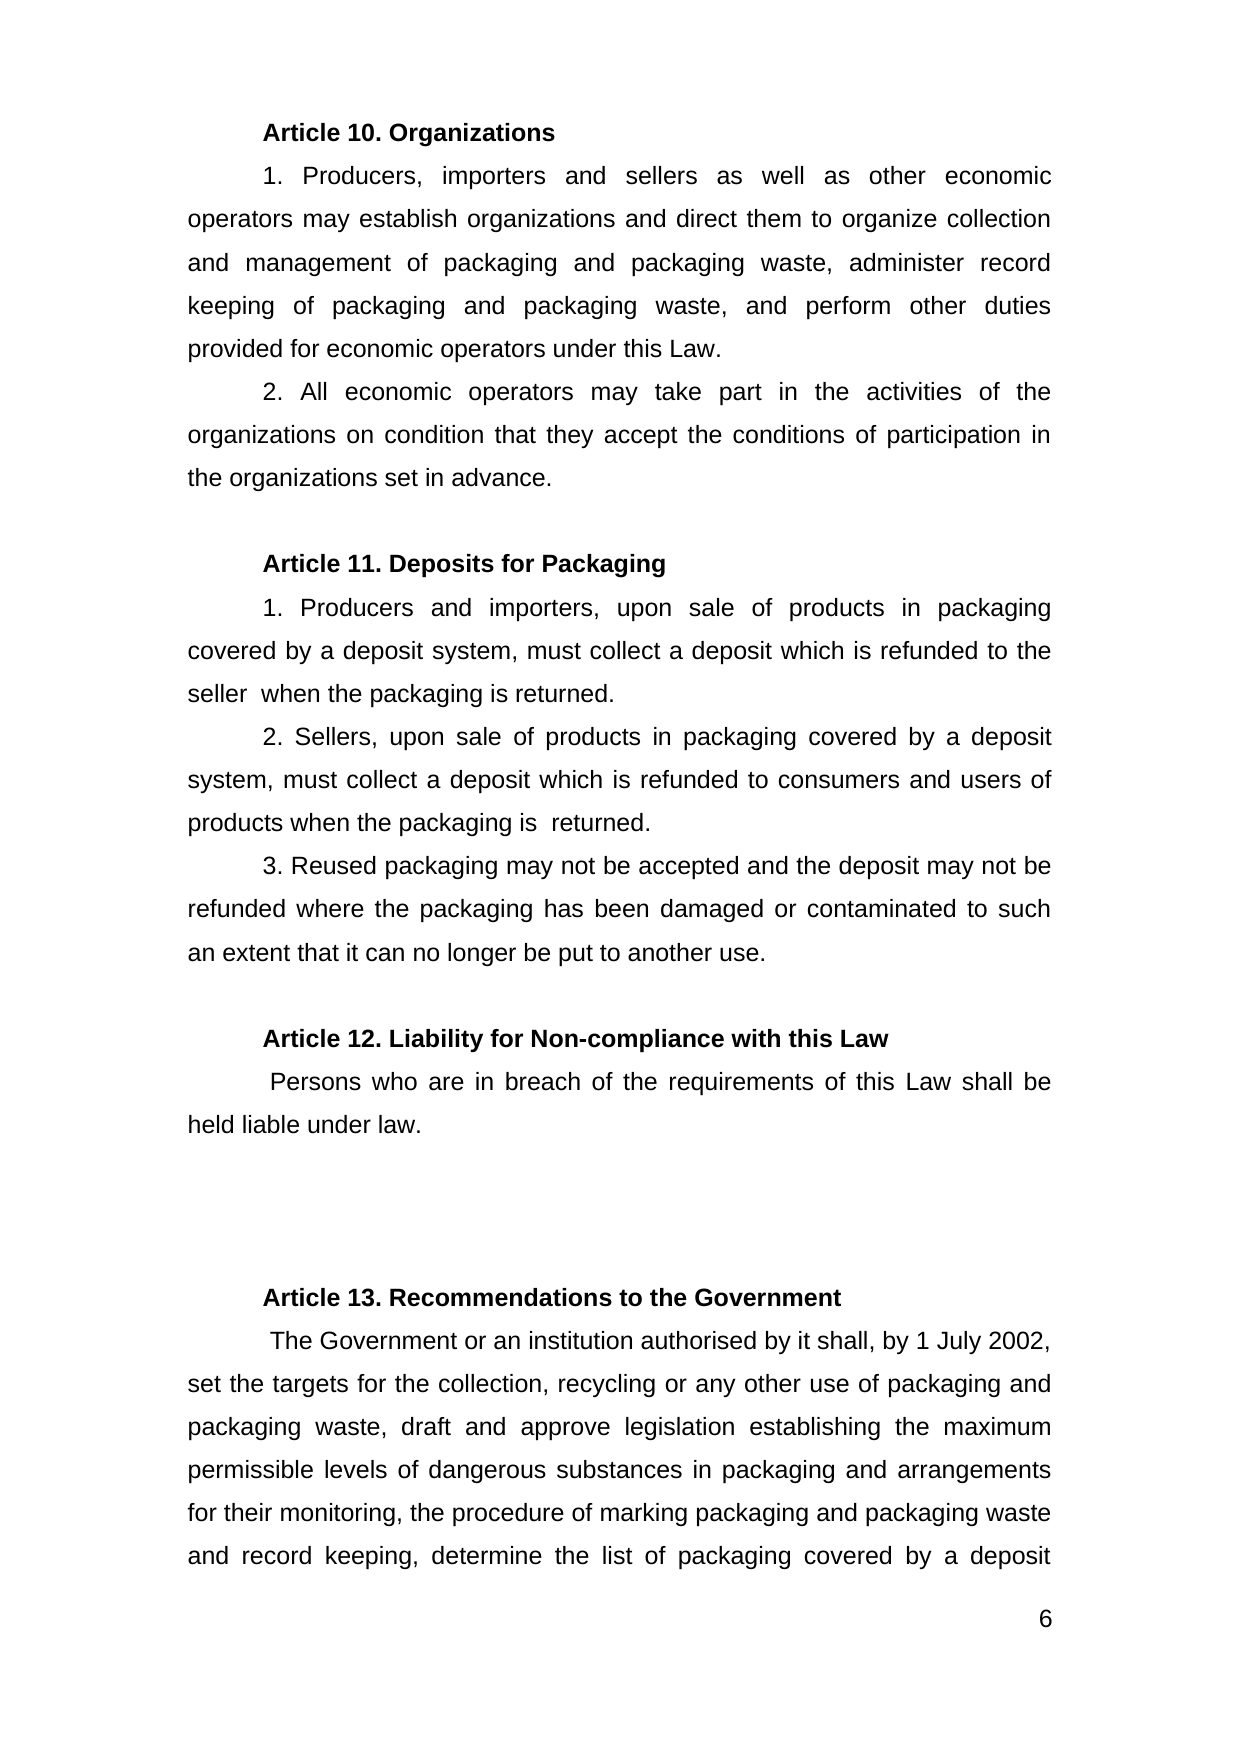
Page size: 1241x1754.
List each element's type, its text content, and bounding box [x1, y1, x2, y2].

text Article 10. Organizations [187, 118, 1053, 147]
text 2. All economic operators may take part in the activities of the organizations on condition that they accept the conditions of participation in the organizations set in advance. [187, 377, 1053, 492]
text Article 12. Liability for Non-compliance with this Law [187, 1024, 1053, 1052]
text Persons who are in breach of the requirements of this Law shall be held liable under law. [187, 1067, 1053, 1139]
text The Government or an institution authorised by it shall, by 1 July 2002, set the targets for the collection, recycling or any other use of packaging and packaging waste, draft and approve legislation establishing the maximum permissible levels of dangerous substances in packaging and arrangements for their monitoring, the procedure of marking packaging and packaging waste and record keeping, determine the list of packaging covered by a deposit [187, 1326, 1053, 1570]
text 3. Reused packaging may not be accepted and the deposit may not be refunded where the packaging has been damaged or contaminated to such an extent that it can no longer be put to another use. [187, 851, 1053, 966]
text 1. Producers and importers, upon sale of products in packaging covered by a deposit system, must collect a deposit which is refunded to the seller when the packaging is returned. [187, 592, 1053, 707]
text Article 13. Recommendations to the Government [187, 1282, 1053, 1311]
text 1. Producers, importers and sellers as well as other economic operators may establish organizations and direct them to organize collection and management of packaging and packaging waste, administer record keeping of packaging and packaging waste, and perform other duties provided for economic operators under this Law. [187, 161, 1053, 362]
text Article 11. Deposits for Packaging [187, 549, 1053, 578]
text 2. Sellers, upon sale of products in packaging covered by a deposit system, must collect a deposit which is refunded to consumers and users of products when the packaging is returned. [187, 722, 1053, 837]
